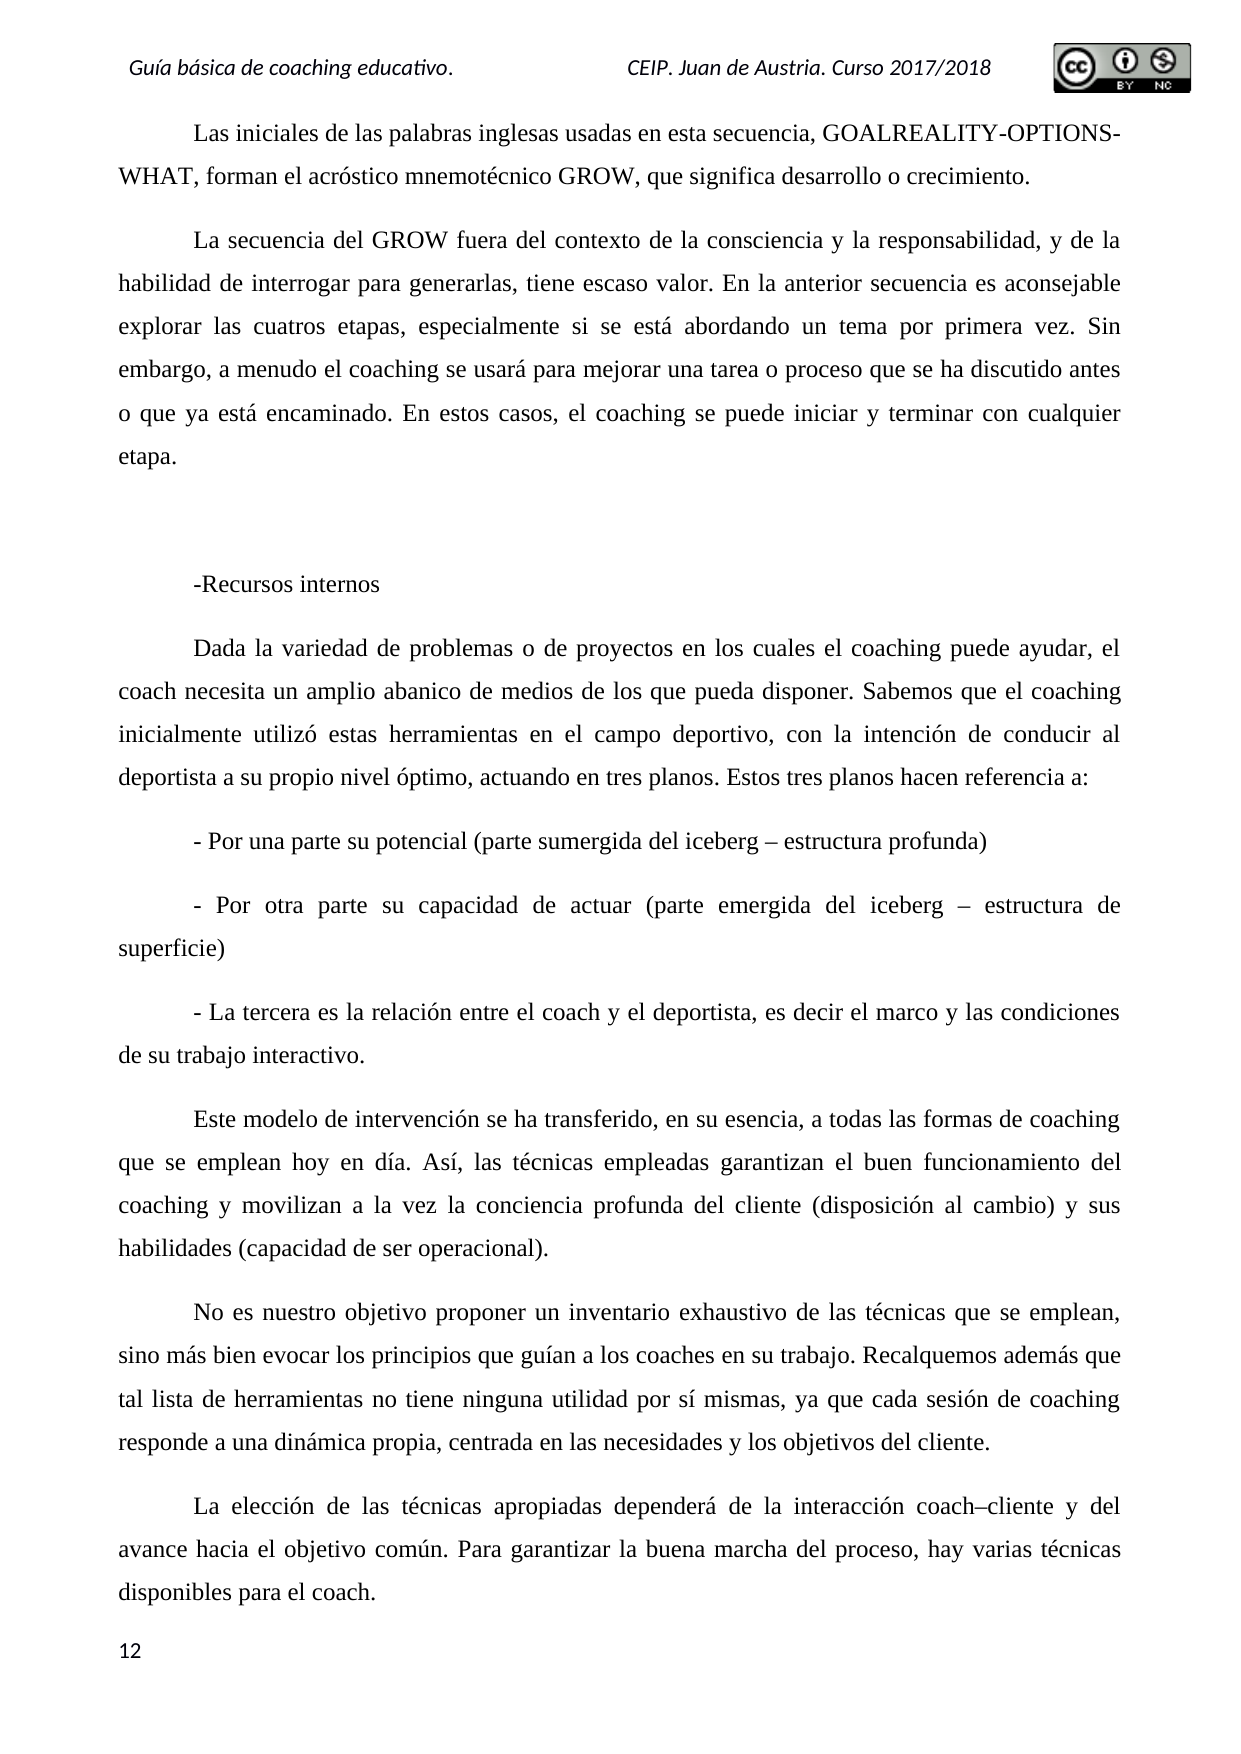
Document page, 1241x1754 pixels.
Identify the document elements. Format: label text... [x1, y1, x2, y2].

text - Por una parte su potencial (parte sumergida del iceberg – estructura profunda) [118, 826, 1122, 855]
text La secuencia del GROW fuera del contexto de la consciencia y la responsabilidad, y de la habilidad de interrogar para generarlas, tiene escaso valor. En la anterior secuencia es aconsejable explorar las cuatros etapas, especialmente si se está abordando un tema por primera vez. Sin embargo, a menudo el coaching se usará para mejorar una tarea o proceso que se ha discutido antes o que ya está encaminado. En estos casos, el coaching se puede iniciar y terminar con cualquier etapa. [118, 225, 1122, 469]
text La elección de las técnicas apropiadas dependerá de la interacción coach–cliente y del avance hacia el objetivo común. Para garantizar la buena marcha del proceso, hay varias técnicas disponibles para el coach. [118, 1491, 1122, 1606]
text - La tercera es la relación entre el coach y el deportista, es decir el marco y las condiciones de su trabajo interactivo. [118, 997, 1122, 1069]
text No es nuestro objetivo proponer un inventario exhaustivo de las técnicas que se emplean, sino más bien evocar los principios que guían a los coaches en su trabajo. Recalquemos además que tal lista de herramientas no tiene ninguna utilidad por sí mismas, ya que cada sesión de coaching responde a una dinámica propia, centrada en las necesidades y los objetivos del cliente. [118, 1297, 1122, 1456]
picture [1053, 43, 1192, 93]
text - Por otra parte su capacidad de actuar (parte emergida del iceberg – estructura de superficie) [118, 890, 1122, 962]
text Este modelo de intervención se ha transferido, en su esencia, a todas las formas de coaching que se emplean hoy en día. Así, las técnicas empleadas garantizan el buen funcionamiento del coaching y movilizan a la vez la conciencia profunda del cliente (disposición al cambio) y sus habilidades (capacidad de ser operacional). [118, 1104, 1122, 1262]
text Las iniciales de las palabras inglesas usadas en esta secuencia, GOALREALITY-OPTIONS-WHAT, forman el acróstico mnemotécnico GROW, que significa desarrollo o crecimiento. [118, 118, 1122, 190]
text Dada la variedad de problemas o de proyectos en los cuales el coaching puede ayudar, el coach necesita un amplio abanico de medios de los que pueda disponer. Sabemos que el coaching inicialmente utilizó estas herramientas en el campo deportivo, con la intención de conducir al deportista a su propio nivel óptimo, actuando en tres planos. Estos tres planos hacen referencia a: [118, 633, 1122, 791]
text -Recursos internos [118, 569, 1122, 597]
